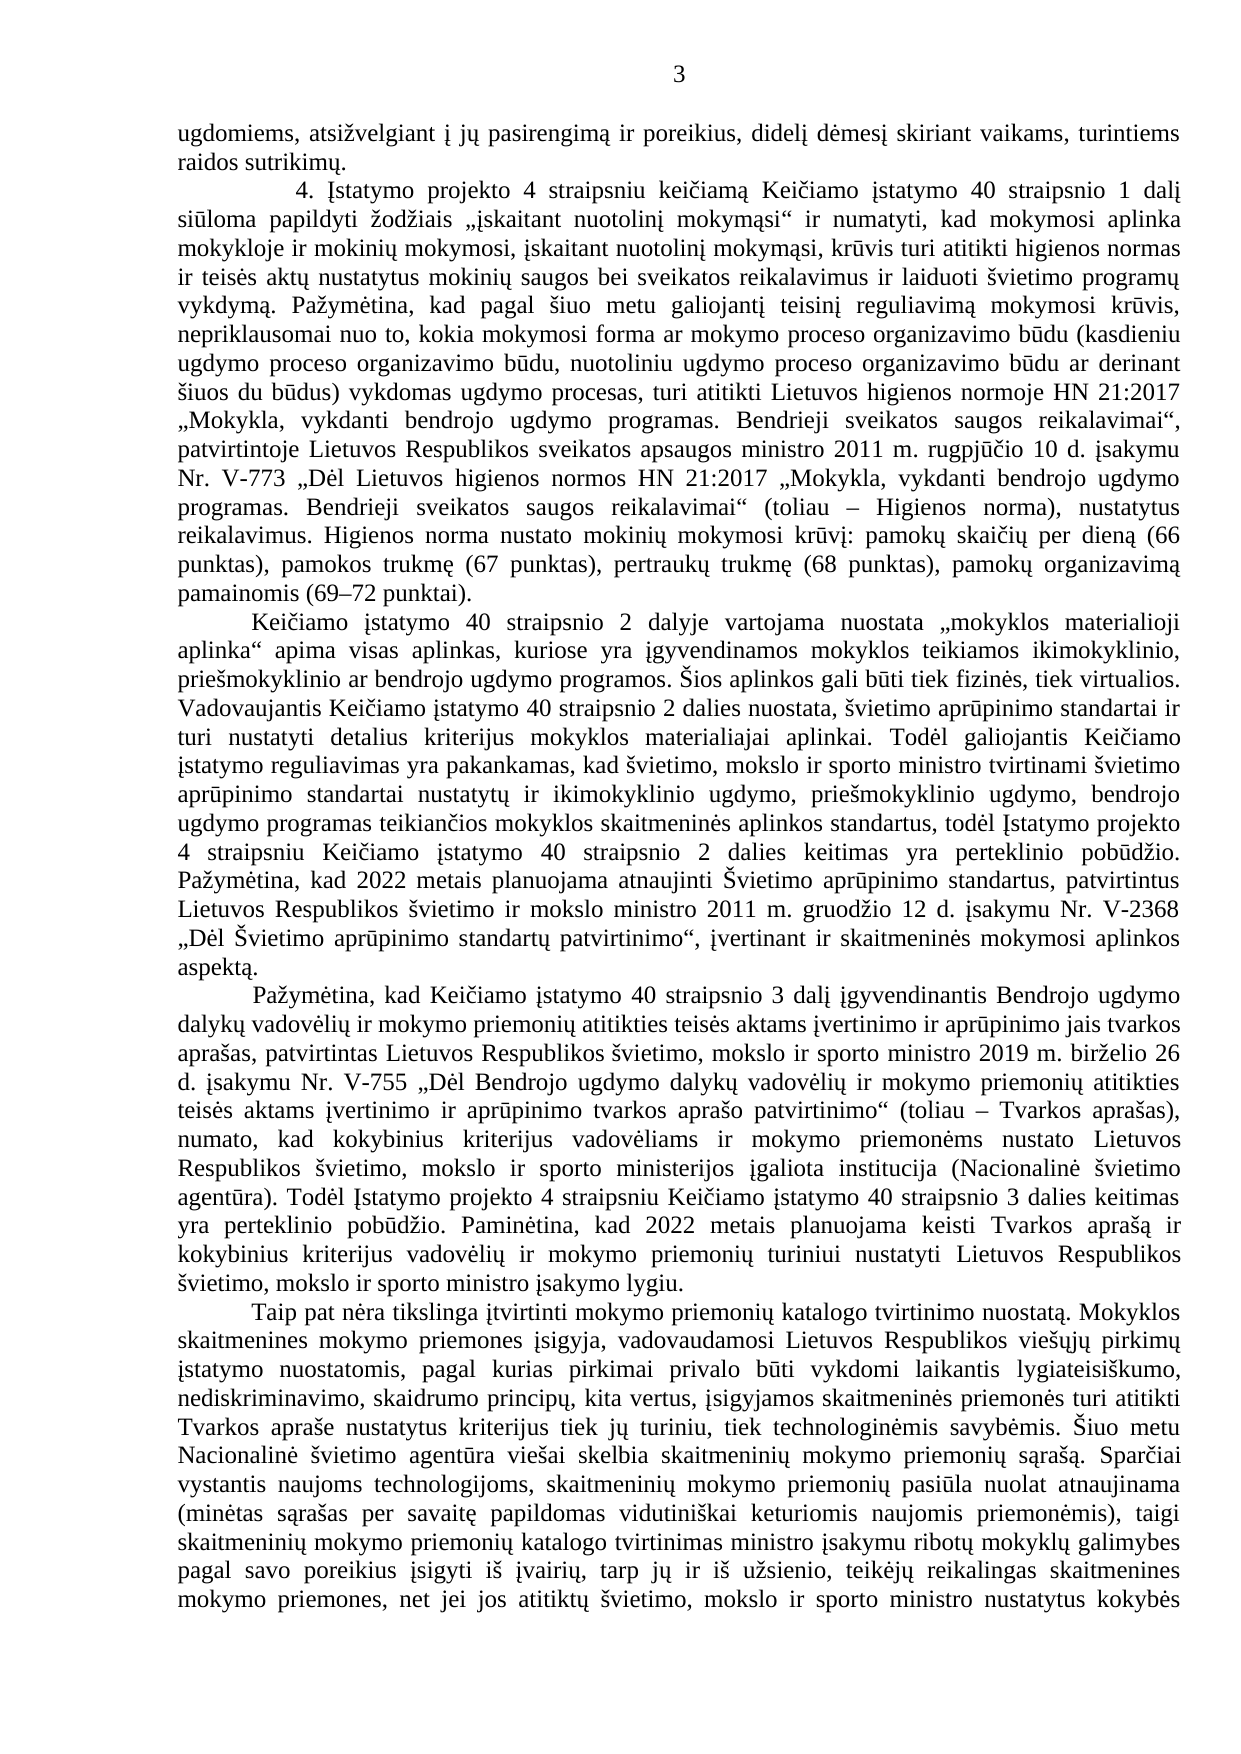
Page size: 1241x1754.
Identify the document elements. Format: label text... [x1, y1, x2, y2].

text Keičiamo įstatymo 40 straipsnio 2 dalyje vartojama nuostata „mokyklos materialioji aplinka“ apima visas aplinkas, kuriose yra įgyvendinamos mokyklos teikiamos ikimokyklinio, priešmokyklinio ar bendrojo ugdymo programos. Šios aplinkos gali būti tiek fizinės, tiek virtualios. Vadovaujantis Keičiamo įstatymo 40 straipsnio 2 dalies nuostata, švietimo aprūpinimo standartai ir turi nustatyti detalius kriterijus mokyklos materialiajai aplinkai. Todėl galiojantis Keičiamo įstatymo reguliavimas yra pakankamas, kad švietimo, mokslo ir sporto ministro tvirtinami švietimo aprūpinimo standartai nustatytų ir ikimokyklinio ugdymo, priešmokyklinio ugdymo, bendrojo ugdymo programas teikiančios mokyklos skaitmeninės aplinkos standartus, todėl Įstatymo projekto 4 straipsniu Keičiamo įstatymo 40 straipsnio 2 dalies keitimas yra perteklinio pobūdžio. Pažymėtina, kad 2022 metais planuojama atnaujinti Švietimo aprūpinimo standartus, patvirtintus Lietuvos Respublikos švietimo ir mokslo ministro 2011 m. gruodžio 12 d. įsakymu Nr. V-2368 „Dėl Švietimo aprūpinimo standartų patvirtinimo“, įvertinant ir skaitmeninės mokymosi aplinkos aspektą. [177, 607, 1181, 981]
text ugdomiems, atsižvelgiant į jų pasirengimą ir poreikius, didelį dėmesį skiriant vaikams, turintiems raidos sutrikimų. [177, 118, 1181, 176]
text Pažymėtina, kad Keičiamo įstatymo 40 straipsnio 3 dalį įgyvendinantis Bendrojo ugdymo dalykų vadovėlių ir mokymo priemonių atitikties teisės aktams įvertinimo ir aprūpinimo jais tvarkos aprašas, patvirtintas Lietuvos Respublikos švietimo, mokslo ir sporto ministro 2019 m. birželio 26 d. įsakymu Nr. V-755 „Dėl Bendrojo ugdymo dalykų vadovėlių ir mokymo priemonių atitikties teisės aktams įvertinimo ir aprūpinimo tvarkos aprašo patvirtinimo“ (toliau – Tvarkos aprašas), numato, kad kokybinius kriterijus vadovėliams ir mokymo priemonėms nustato Lietuvos Respublikos švietimo, mokslo ir sporto ministerijos įgaliota institucija (Nacionalinė švietimo agentūra). Todėl Įstatymo projekto 4 straipsniu Keičiamo įstatymo 40 straipsnio 3 dalies keitimas yra perteklinio pobūdžio. Paminėtina, kad 2022 metais planuojama keisti Tvarkos aprašą ir kokybinius kriterijus vadovėlių ir mokymo priemonių turiniui nustatyti Lietuvos Respublikos švietimo, mokslo ir sporto ministro įsakymo lygiu. [177, 981, 1181, 1297]
text Taip pat nėra tikslinga įtvirtinti mokymo priemonių katalogo tvirtinimo nuostatą. Mokyklos skaitmenines mokymo priemones įsigyja, vadovaudamosi Lietuvos Respublikos viešųjų pirkimų įstatymo nuostatomis, pagal kurias pirkimai privalo būti vykdomi laikantis lygiateisiškumo, nediskriminavimo, skaidrumo principų, kita vertus, įsigyjamos skaitmeninės priemonės turi atitikti Tvarkos apraše nustatytus kriterijus tiek jų turiniu, tiek technologinėmis savybėmis. Šiuo metu Nacionalinė švietimo agentūra viešai skelbia skaitmeninių mokymo priemonių sąrašą. Sparčiai vystantis naujoms technologijoms, skaitmeninių mokymo priemonių pasiūla nuolat atnaujinama (minėtas sąrašas per savaitę papildomas vidutiniškai keturiomis naujomis priemonėmis), taigi skaitmeninių mokymo priemonių katalogo tvirtinimas ministro įsakymu ribotų mokyklų galimybes pagal savo poreikius įsigyti iš įvairių, tarp jų ir iš užsienio, teikėjų reikalingas skaitmenines mokymo priemones, net jei jos atitiktų švietimo, mokslo ir sporto ministro nustatytus kokybės [177, 1297, 1181, 1613]
text 4. Įstatymo projekto 4 straipsniu keičiamą Keičiamo įstatymo 40 straipsnio 1 dalį siūloma papildyti žodžiais „įskaitant nuotolinį mokymąsi“ ir numatyti, kad mokymosi aplinka mokykloje ir mokinių mokymosi, įskaitant nuotolinį mokymąsi, krūvis turi atitikti higienos normas ir teisės aktų nustatytus mokinių saugos bei sveikatos reikalavimus ir laiduoti švietimo programų vykdymą. Pažymėtina, kad pagal šiuo metu galiojantį teisinį reguliavimą mokymosi krūvis, nepriklausomai nuo to, kokia mokymosi forma ar mokymo proceso organizavimo būdu (kasdieniu ugdymo proceso organizavimo būdu, nuotoliniu ugdymo proceso organizavimo būdu ar derinant šiuos du būdus) vykdomas ugdymo procesas, turi atitikti Lietuvos higienos normoje HN 21:2017 „Mokykla, vykdanti bendrojo ugdymo programas. Bendrieji sveikatos saugos reikalavimai“, patvirtintoje Lietuvos Respublikos sveikatos apsaugos ministro 2011 m. rugpjūčio 10 d. įsakymu Nr. V-773 „Dėl Lietuvos higienos normos HN 21:2017 „Mokykla, vykdanti bendrojo ugdymo programas. Bendrieji sveikatos saugos reikalavimai“ (toliau – Higienos norma), nustatytus reikalavimus. Higienos norma nustato mokinių mokymosi krūvį: pamokų skaičių per dieną (66 punktas), pamokos trukmę (67 punktas), pertraukų trukmę (68 punktas), pamokų organizavimą pamainomis (69–72 punktai). [177, 176, 1181, 607]
